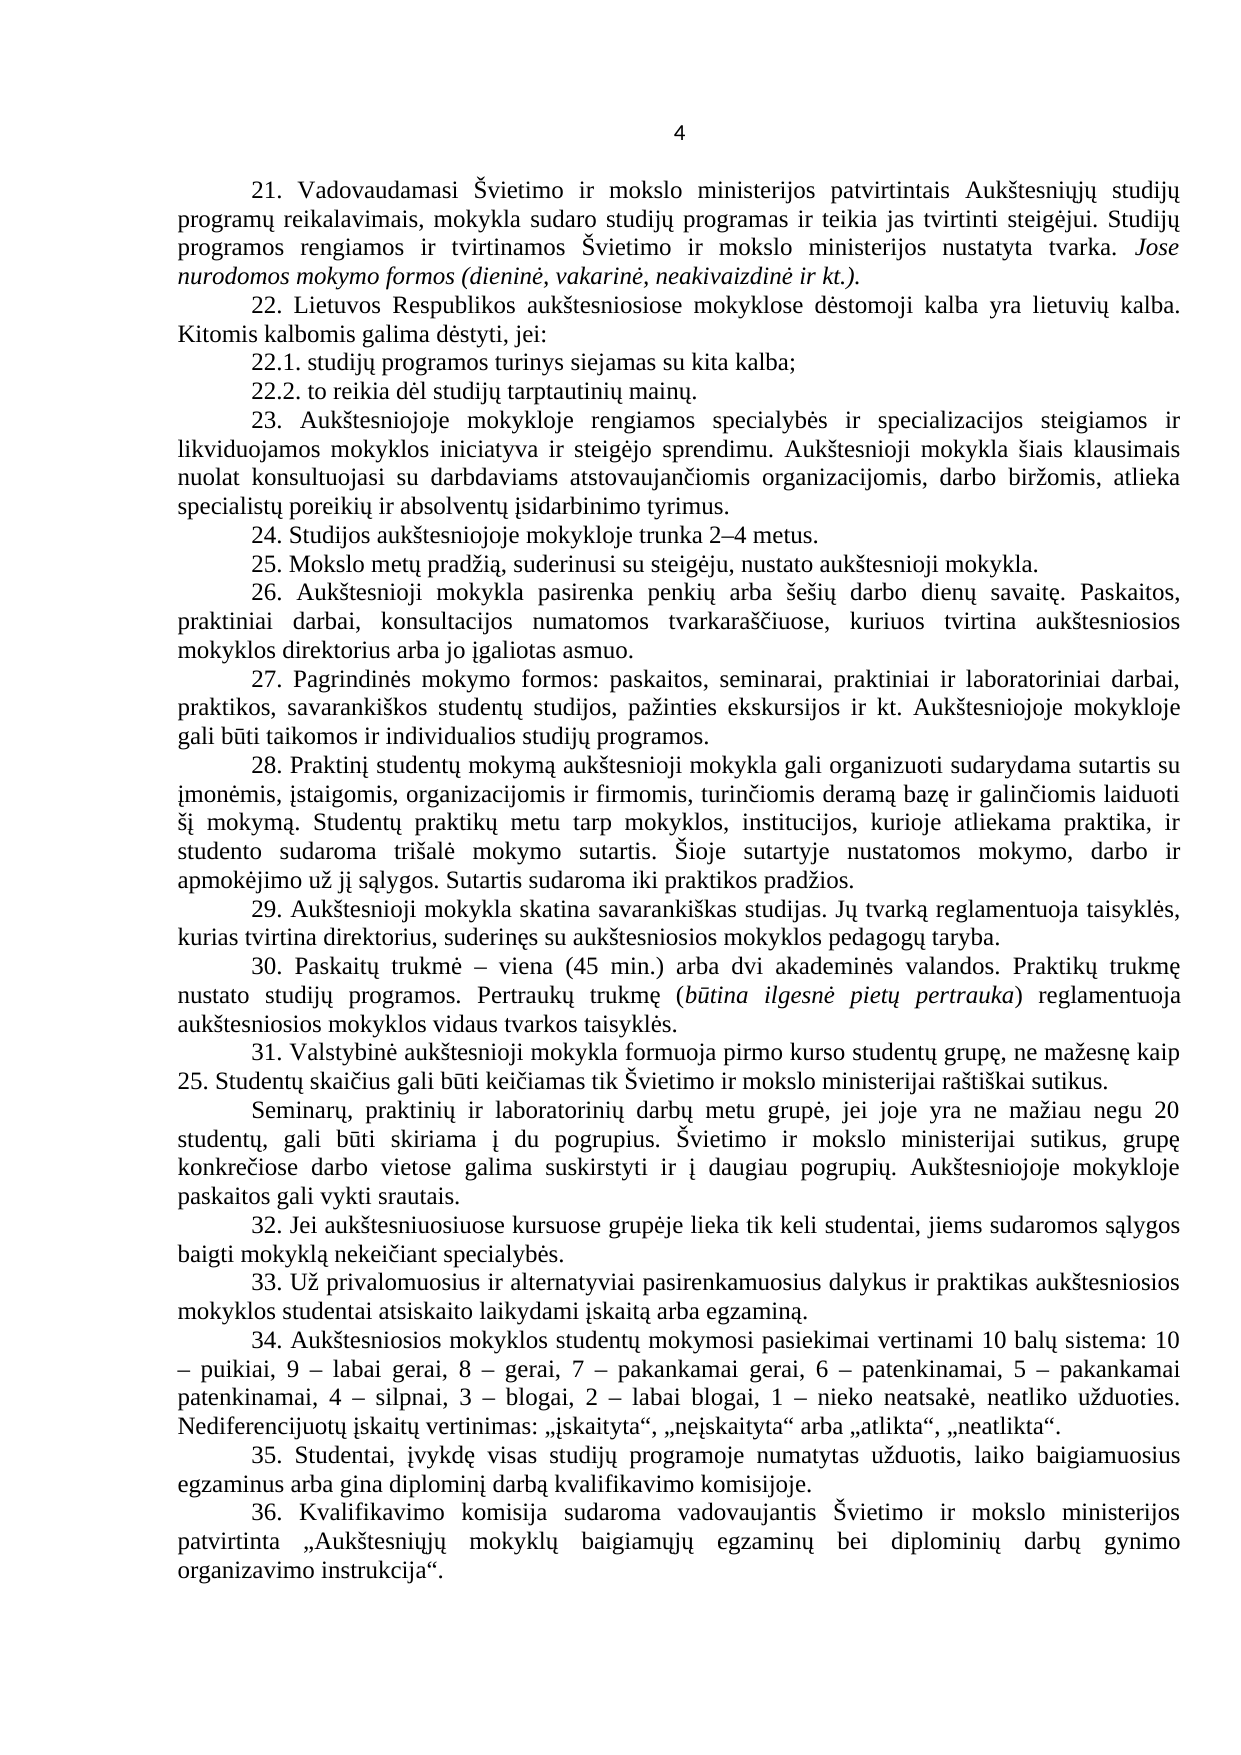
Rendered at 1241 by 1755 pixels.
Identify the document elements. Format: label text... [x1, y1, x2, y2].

text 26. Aukštesnioji mokykla pasirenka penkių arba šešių darbo dienų savaitę. Paskaitos, praktiniai darbai, konsultacijos numatomos tvarkaraščiuose, kuriuos tvirtina aukštesniosios mokyklos direktorius arba jo įgaliotas asmuo. [177, 577, 1181, 664]
text 27. Pagrindinės mokymo formos: paskaitos, seminarai, praktiniai ir laboratoriniai darbai, praktikos, savarankiškos studentų studijos, pažinties ekskursijos ir kt. Aukštesniojoje mokykloje gali būti taikomos ir individualios studijų programos. [177, 664, 1181, 750]
text 28. Praktinį studentų mokymą aukštesnioji mokykla gali organizuoti sudarydama sutartis su įmonėmis, įstaigomis, organizacijomis ir firmomis, turinčiomis deramą bazę ir galinčiomis laiduoti šį mokymą. Studentų praktikų metu tarp mokyklos, institucijos, kurioje atliekama praktika, ir studento sudaroma trišalė mokymo sutartis. Šioje sutartyje nustatomos mokymo, darbo ir apmokėjimo už jį sąlygos. Sutartis sudaroma iki praktikos pradžios. [177, 750, 1181, 894]
text 36. Kvalifikavimo komisija sudaroma vadovaujantis Švietimo ir mokslo ministerijos patvirtinta „Aukštesniųjų mokyklų baigiamųjų egzaminų bei diplominių darbų gynimo organizavimo instrukcija“. [177, 1497, 1181, 1584]
text 23. Aukštesniojoje mokykloje rengiamos specialybės ir specializacijos steigiamos ir likviduojamos mokyklos iniciatyva ir steigėjo sprendimu. Aukštesnioji mokykla šiais klausimais nuolat konsultuojasi su darbdaviams atstovaujančiomis organizacijomis, darbo biržomis, atlieka specialistų poreikių ir absolventų įsidarbinimo tyrimus. [177, 405, 1181, 520]
text 22. Lietuvos Respublikos aukštesniosiose mokyklose dėstomoji kalba yra lietuvių kalba. Kitomis kalbomis galima dėstyti, jei: [177, 290, 1181, 347]
text Seminarų, praktinių ir laboratorinių darbų metu grupė, jei joje yra ne mažiau negu 20 studentų, gali būti skiriama į du pogrupius. Švietimo ir mokslo ministerijai sutikus, grupę konkrečiose darbo vietose galima suskirstyti ir į daugiau pogrupių. Aukštesniojoje mokykloje paskaitos gali vykti srautais. [177, 1095, 1181, 1210]
text 31. Valstybinė aukštesnioji mokykla formuoja pirmo kurso studentų grupę, ne mažesnę kaip 25. Studentų skaičius gali būti keičiamas tik Švietimo ir mokslo ministerijai raštiškai sutikus. [177, 1037, 1181, 1095]
text 34. Aukštesniosios mokyklos studentų mokymosi pasiekimai vertinami 10 balų sistema: 10 – puikiai, 9 – labai gerai, 8 – gerai, 7 – pakankamai gerai, 6 – patenkinamai, 5 – pakankamai patenkinamai, 4 – silpnai, 3 – blogai, 2 – labai blogai, 1 – nieko neatsakė, neatliko užduoties. Nediferencijuotų įskaitų vertinimas: „įskaityta“, „neįskaityta“ arba „atlikta“, „neatlikta“. [177, 1325, 1181, 1440]
text 33. Už privalomuosius ir alternatyviai pasirenkamuosius dalykus ir praktikas aukštesniosios mokyklos studentai atsiskaito laikydami įskaitą arba egzaminą. [177, 1267, 1181, 1325]
text 30. Paskaitų trukmė – viena (45 min.) arba dvi akademinės valandos. Praktikų trukmę nustato studijų programos. Pertraukų trukmę (būtina ilgesnė pietų pertrauka) reglamentuoja aukštesniosios mokyklos vidaus tvarkos taisyklės. [177, 951, 1181, 1037]
text 22.1. studijų programos turinys siejamas su kita kalba; [177, 347, 1181, 376]
text 22.2. to reikia dėl studijų tarptautinių mainų. [177, 376, 1181, 405]
text 35. Studentai, įvykdę visas studijų programoje numatytas užduotis, laiko baigiamuosius egzaminus arba gina diplominį darbą kvalifikavimo komisijoje. [177, 1440, 1181, 1497]
text 29. Aukštesnioji mokykla skatina savarankiškas studijas. Jų tvarką reglamentuoja taisyklės, kurias tvirtina direktorius, suderinęs su aukštesniosios mokyklos pedagogų taryba. [177, 894, 1181, 951]
text 24. Studijos aukštesniojoje mokykloje trunka 2–4 metus. [177, 520, 1181, 549]
text 21. Vadovaudamasi Švietimo ir mokslo ministerijos patvirtintais Aukštesniųjų studijų programų reikalavimais, mokykla sudaro studijų programas ir teikia jas tvirtinti steigėjui. Studijų programos rengiamos ir tvirtinamos Švietimo ir mokslo ministerijos nustatyta tvarka. Jose nurodomos mokymo formos (dieninė, vakarinė, neakivaizdinė ir kt.). [177, 175, 1181, 290]
text 32. Jei aukštesniuosiuose kursuose grupėje lieka tik keli studentai, jiems sudaromos sąlygos baigti mokyklą nekeičiant specialybės. [177, 1210, 1181, 1267]
text 25. Mokslo metų pradžią, suderinusi su steigėju, nustato aukštesnioji mokykla. [177, 549, 1181, 577]
